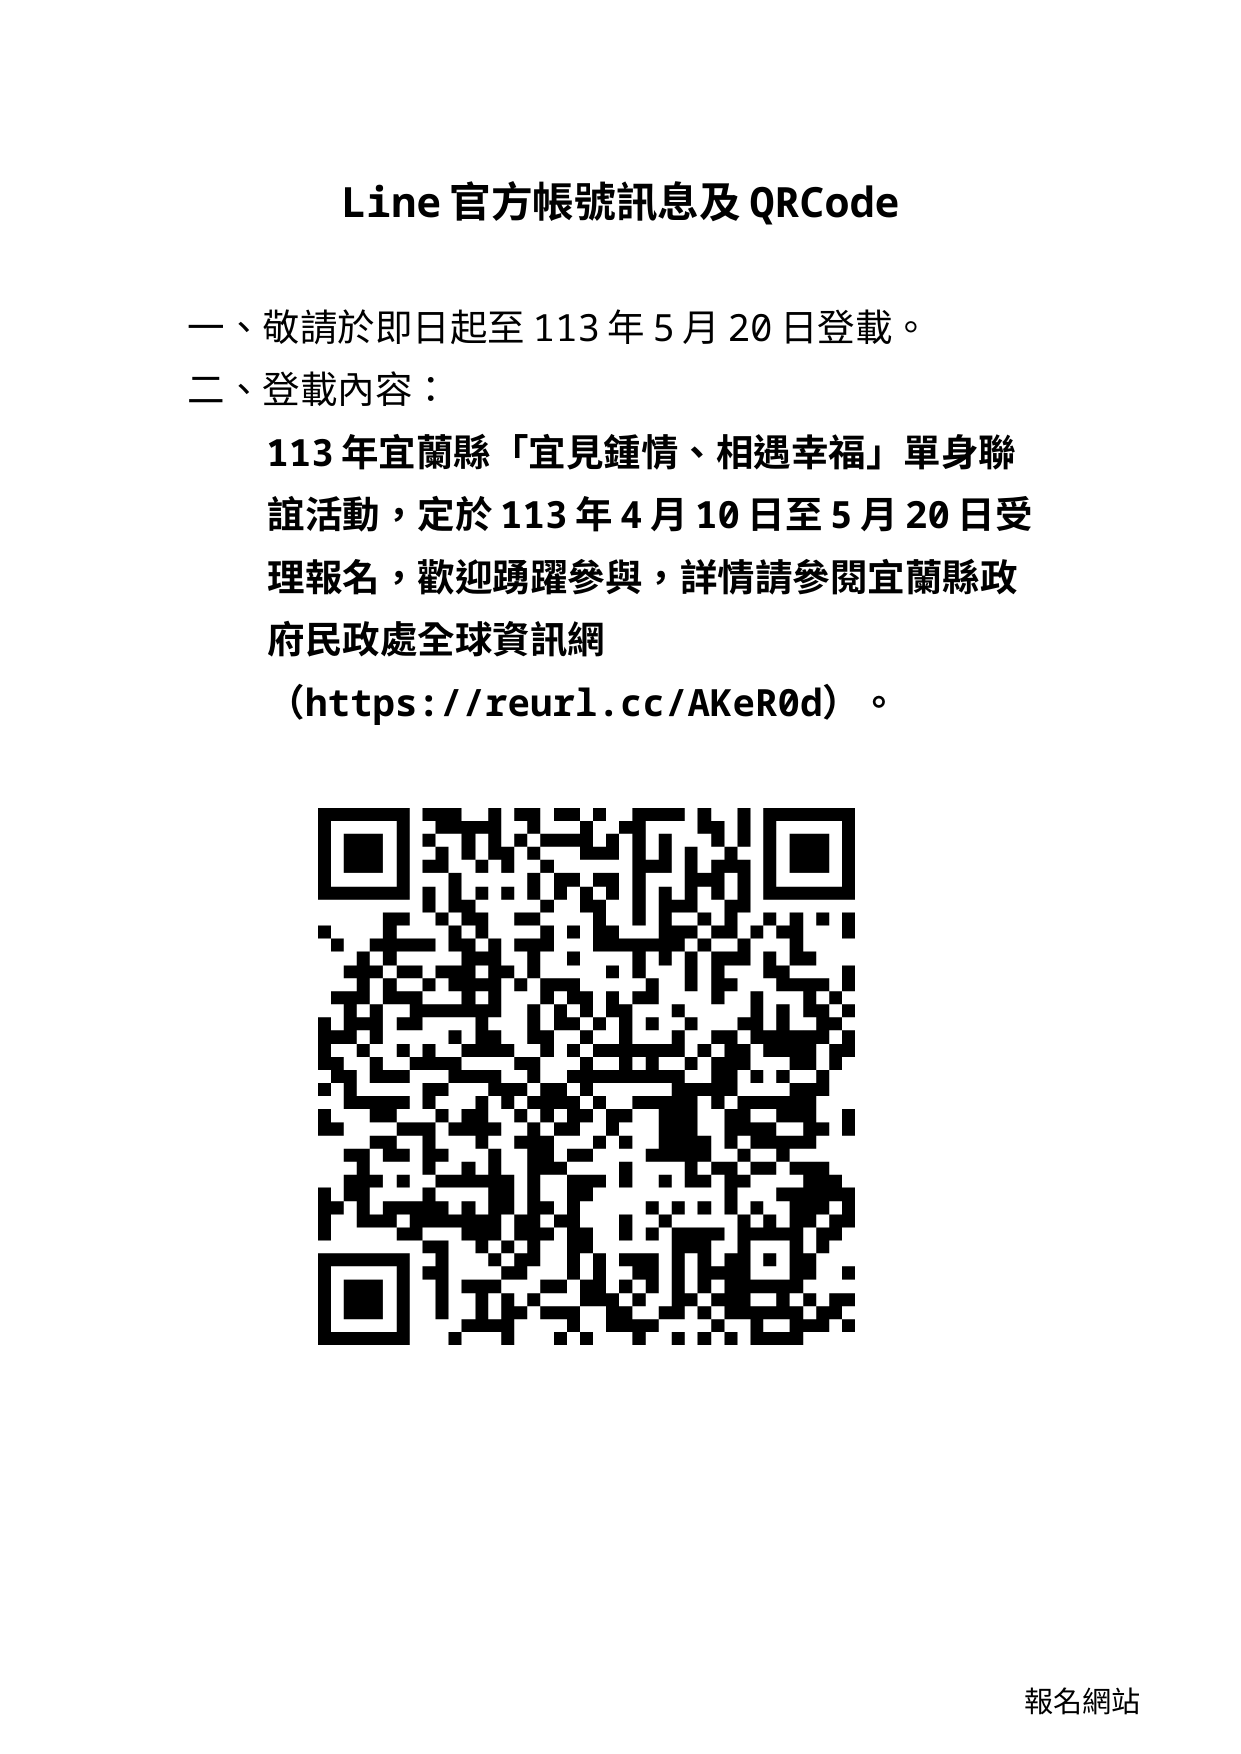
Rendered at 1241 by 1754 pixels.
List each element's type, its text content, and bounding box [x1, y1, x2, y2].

text 報名網站 [1024, 1679, 1210, 1721]
picture [304, 794, 868, 1358]
text 二、登載內容： [187, 346, 1053, 408]
text Line官方帳號訊息及QRCode [187, 158, 1053, 221]
text 一、敬請於即日起至113年5月20日登載。 [187, 283, 1053, 346]
text 113年宜蘭縣「宜見鍾情、相遇幸福」單身聯誼活動，定於113年4月10日至5月20日受理報名，歡迎踴躍參與，詳情請參閱宜蘭縣政府民政處全球資訊網 （https://reurl.cc/AKeR0d）。 [266, 408, 1053, 721]
